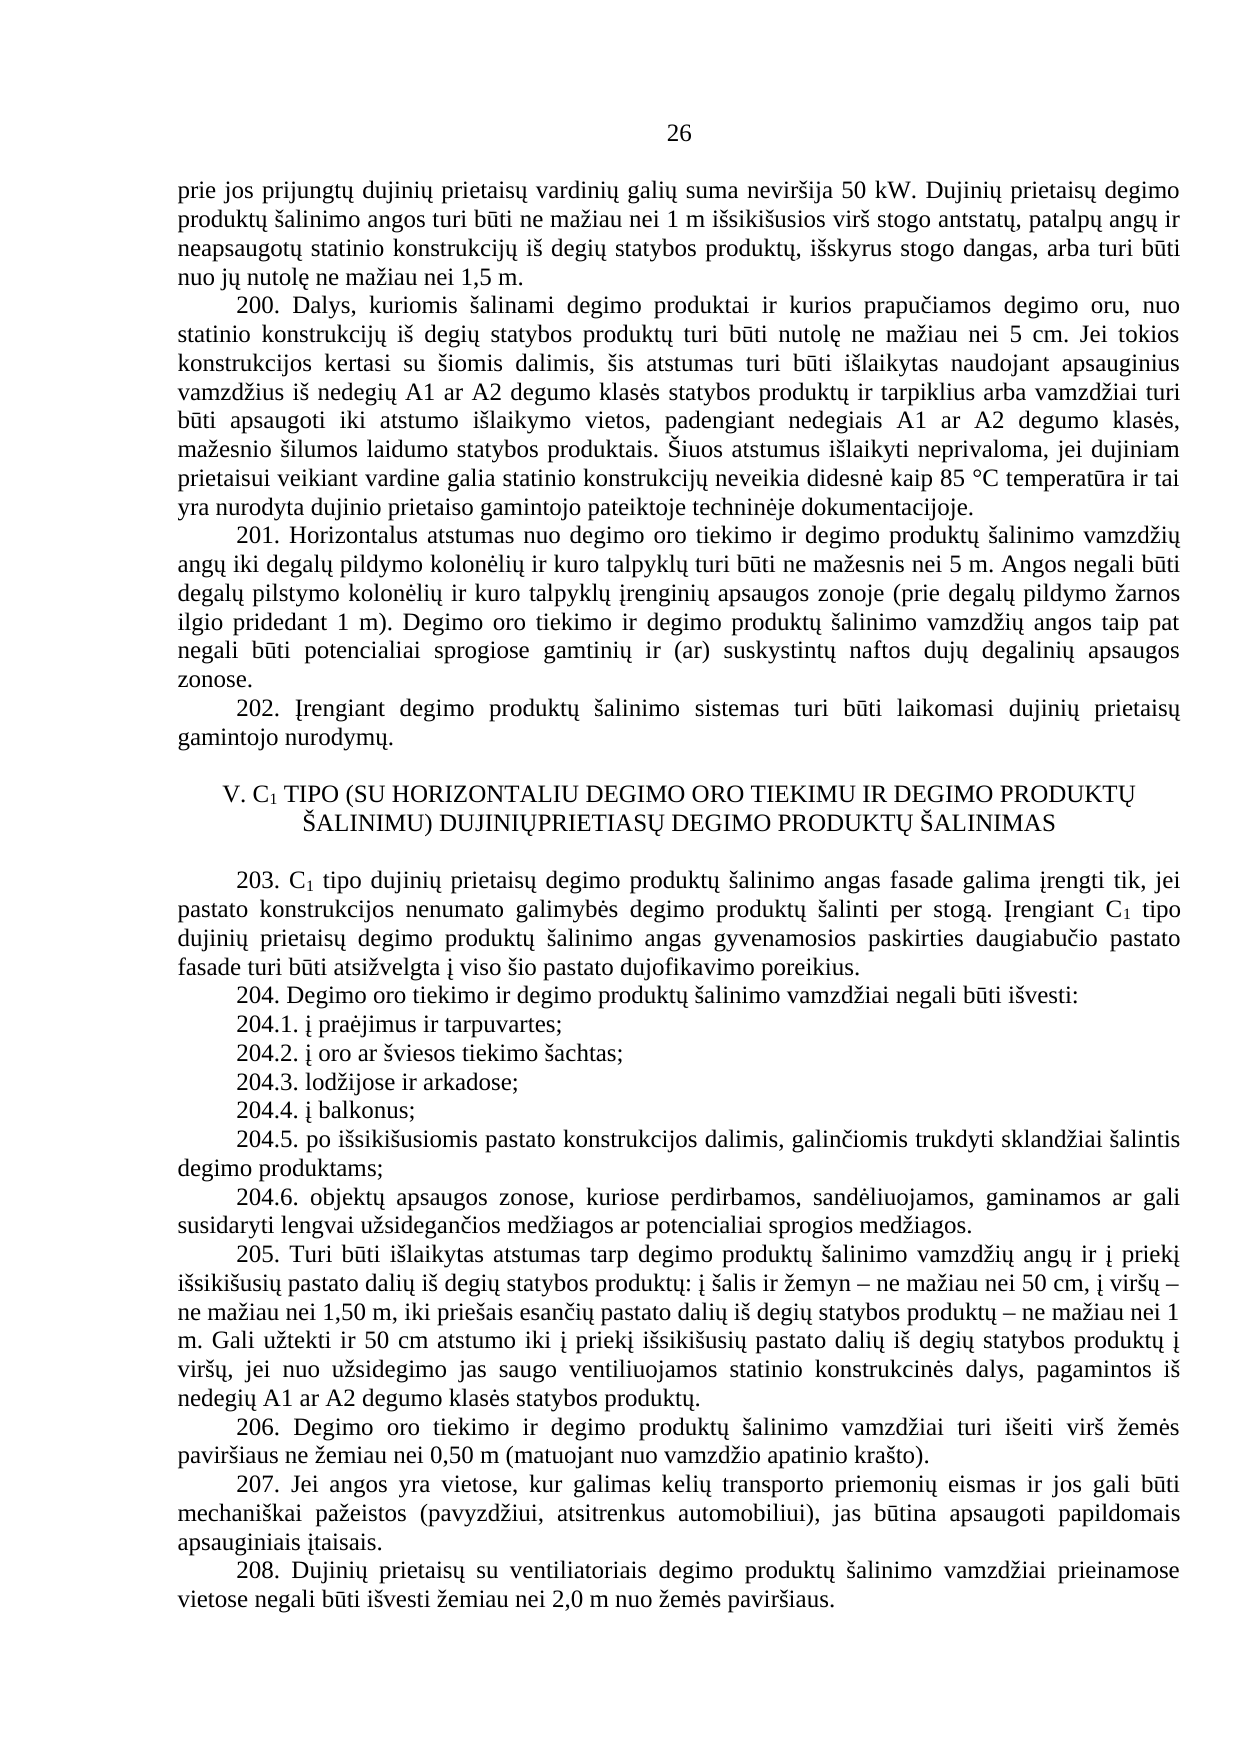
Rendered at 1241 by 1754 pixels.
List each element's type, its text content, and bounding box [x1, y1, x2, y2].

text 203. C1 tipo dujinių prietaisų degimo produktų šalinimo angas fasade galima įrengti tik, jei pastato konstrukcijos nenumato galimybės degimo produktų šalinti per stogą. Įrengiant C1 tipo dujinių prietaisų degimo produktų šalinimo angas gyvenamosios paskirties daugiabučio pastato fasade turi būti atsižvelgta į viso šio pastato dujofikavimo poreikius. [177, 866, 1181, 981]
text 204.3. lodžijose ir arkadose; [177, 1067, 1181, 1096]
text V. C1 TIPO (SU HORIZONTALIU DEGIMO ORO TIEKIMU IR DEGIMO PRODUKTŲ ŠALINIMU) DUJINIŲPRIETIASŲ DEGIMO PRODUKTŲ ŠALINIMAS [177, 779, 1181, 837]
text 204.6. objektų apsaugos zonose, kuriose perdirbamos, sandėliuojamos, gaminamos ar gali susidaryti lengvai užsidegančios medžiagos ar potencialiai sprogios medžiagos. [177, 1182, 1181, 1239]
text 205. Turi būti išlaikytas atstumas tarp degimo produktų šalinimo vamzdžių angų ir į priekį išsikišusių pastato dalių iš degių statybos produktų: į šalis ir žemyn – ne mažiau nei 50 cm, į viršų – ne mažiau nei 1,50 m, iki priešais esančių pastato dalių iš degių statybos produktų – ne mažiau nei 1 m. Gali užtekti ir 50 cm atstumo iki į priekį išsikišusių pastato dalių iš degių statybos produktų į viršų, jei nuo užsidegimo jas saugo ventiliuojamos statinio konstrukcinės dalys, pagamintos iš nedegių A1 ar A2 degumo klasės statybos produktų. [177, 1239, 1181, 1412]
text 200. Dalys, kuriomis šalinami degimo produktai ir kurios prapučiamos degimo oru, nuo statinio konstrukcijų iš degių statybos produktų turi būti nutolę ne mažiau nei 5 cm. Jei tokios konstrukcijos kertasi su šiomis dalimis, šis atstumas turi būti išlaikytas naudojant apsauginius vamzdžius iš nedegių A1 ar A2 degumo klasės statybos produktų ir tarpiklius arba vamzdžiai turi būti apsaugoti iki atstumo išlaikymo vietos, padengiant nedegiais A1 ar A2 degumo klasės, mažesnio šilumos laidumo statybos produktais. Šiuos atstumus išlaikyti neprivaloma, jei dujiniam prietaisui veikiant vardine galia statinio konstrukcijų neveikia didesnė kaip 85 °C temperatūra ir tai yra nurodyta dujinio prietaiso gamintojo pateiktoje techninėje dokumentacijoje. [177, 291, 1181, 521]
text prie jos prijungtų dujinių prietaisų vardinių galių suma neviršija 50 kW. Dujinių prietaisų degimo produktų šalinimo angos turi būti ne mažiau nei 1 m išsikišusios virš stogo antstatų, patalpų angų ir neapsaugotų statinio konstrukcijų iš degių statybos produktų, išskyrus stogo dangas, arba turi būti nuo jų nutolę ne mažiau nei 1,5 m. [177, 176, 1181, 291]
text 204.5. po išsikišusiomis pastato konstrukcijos dalimis, galinčiomis trukdyti sklandžiai šalintis degimo produktams; [177, 1124, 1181, 1182]
text 206. Degimo oro tiekimo ir degimo produktų šalinimo vamzdžiai turi išeiti virš žemės paviršiaus ne žemiau nei 0,50 m (matuojant nuo vamzdžio apatinio krašto). [177, 1412, 1181, 1469]
text 204.1. į praėjimus ir tarpuvartes; [177, 1009, 1181, 1038]
text 204.4. į balkonus; [177, 1096, 1181, 1124]
text 204. Degimo oro tiekimo ir degimo produktų šalinimo vamzdžiai negali būti išvesti: [177, 981, 1181, 1009]
text 202. Įrengiant degimo produktų šalinimo sistemas turi būti laikomasi dujinių prietaisų gamintojo nurodymų. [177, 693, 1181, 751]
text 201. Horizontalus atstumas nuo degimo oro tiekimo ir degimo produktų šalinimo vamzdžių angų iki degalų pildymo kolonėlių ir kuro talpyklų turi būti ne mažesnis nei 5 m. Angos negali būti degalų pilstymo kolonėlių ir kuro talpyklų įrenginių apsaugos zonoje (prie degalų pildymo žarnos ilgio pridedant 1 m). Degimo oro tiekimo ir degimo produktų šalinimo vamzdžių angos taip pat negali būti potencialiai sprogiose gamtinių ir (ar) suskystintų naftos dujų degalinių apsaugos zonose. [177, 521, 1181, 693]
text 207. Jei angos yra vietose, kur galimas kelių transporto priemonių eismas ir jos gali būti mechaniškai pažeistos (pavyzdžiui, atsitrenkus automobiliui), jas būtina apsaugoti papildomais apsauginiais įtaisais. [177, 1469, 1181, 1556]
text 208. Dujinių prietaisų su ventiliatoriais degimo produktų šalinimo vamzdžiai prieinamose vietose negali būti išvesti žemiau nei 2,0 m nuo žemės paviršiaus. [177, 1556, 1181, 1613]
text 204.2. į oro ar šviesos tiekimo šachtas; [177, 1038, 1181, 1067]
